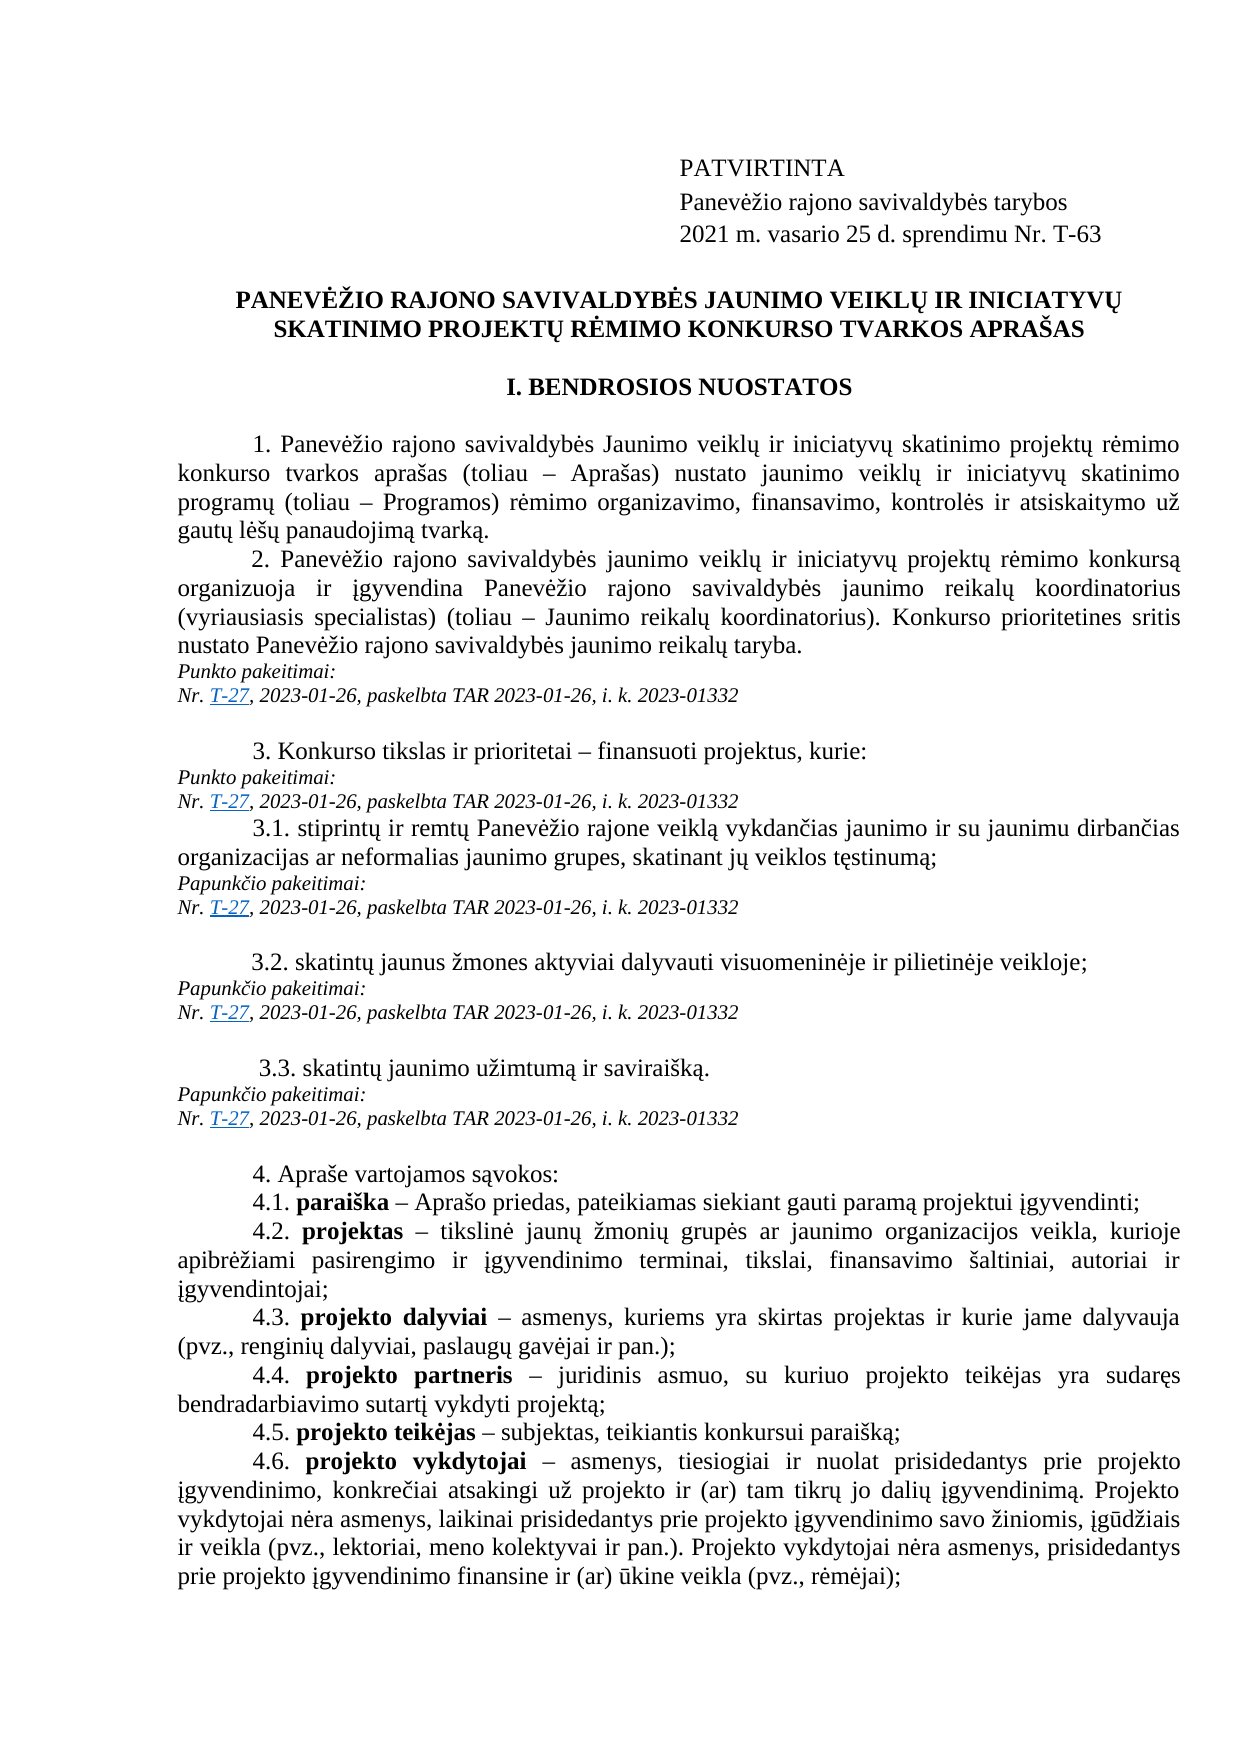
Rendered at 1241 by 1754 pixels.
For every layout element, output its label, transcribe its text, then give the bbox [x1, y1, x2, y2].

text Papunkčio pakeitimai: [177, 976, 1181, 1000]
text 2021 m. vasario 25 d. sprendimu Nr. T-63 [679, 219, 1181, 248]
text 4.6. projekto vykdytojai – asmenys, tiesiogiai ir nuolat prisidedantys prie projekto įgyvendinimo, konkrečiai atsakingi už projekto ir (ar) tam tikrų jo dalių įgyvendinimą. Projekto vykdytojai nėra asmenys, laikinai prisidedantys prie projekto įgyvendinimo savo žiniomis, įgūdžiais ir veikla (pvz., lektoriai, meno kolektyvai ir pan.). Projekto vykdytojai nėra asmenys, prisidedantys prie projekto įgyvendinimo finansine ir (ar) ūkine veikla (pvz., rėmėjai); [177, 1446, 1181, 1590]
text 4. Apraše vartojamos sąvokos: [177, 1159, 1181, 1187]
text 3. Konkurso tikslas ir prioritetai – finansuoti projektus, kurie: [177, 736, 1181, 765]
text Papunkčio pakeitimai: [177, 1082, 1181, 1106]
text PATVIRTINTA [679, 153, 1181, 182]
text Panevėžio rajono savivaldybės tarybos [679, 187, 1181, 215]
text 4.5. projekto teikėjas – subjektas, teikiantis konkursui paraišką; [177, 1417, 1181, 1446]
text Nr. T-27, 2023-01-26, paskelbta TAR 2023-01-26, i. k. 2023-01332 [177, 895, 1181, 919]
text Nr. T-27, 2023-01-26, paskelbta TAR 2023-01-26, i. k. 2023-01332 [177, 789, 1181, 813]
text 1. Panevėžio rajono savivaldybės Jaunimo veiklų ir iniciatyvų skatinimo projektų rėmimo konkurso tvarkos aprašas (toliau – Aprašas) nustato jaunimo veiklų ir iniciatyvų skatinimo programų (toliau – Programos) rėmimo organizavimo, finansavimo, kontrolės ir atsiskaitymo už gautų lėšų panaudojimą tvarką. [177, 429, 1181, 544]
text Papunkčio pakeitimai: [177, 871, 1181, 895]
text Nr. T-27, 2023-01-26, paskelbta TAR 2023-01-26, i. k. 2023-01332 [177, 1106, 1181, 1130]
text 4.4. projekto partneris – juridinis asmuo, su kuriuo projekto teikėjas yra sudaręs bendradarbiavimo sutartį vykdyti projektą; [177, 1360, 1181, 1417]
text Nr. T-27, 2023-01-26, paskelbta TAR 2023-01-26, i. k. 2023-01332 [177, 1000, 1181, 1024]
text 2. Panevėžio rajono savivaldybės jaunimo veiklų ir iniciatyvų projektų rėmimo konkursą organizuoja ir įgyvendina Panevėžio rajono savivaldybės jaunimo reikalų koordinatorius (vyriausiasis specialistas) (toliau – Jaunimo reikalų koordinatorius). Konkurso prioritetines sritis nustato Panevėžio rajono savivaldybės jaunimo reikalų taryba. [177, 544, 1181, 659]
text 3.1. stiprintų ir remtų Panevėžio rajone veiklą vykdančias jaunimo ir su jaunimu dirbančias organizacijas ar neformalias jaunimo grupes, skatinant jų veiklos tęstinumą; [177, 813, 1181, 871]
text 3.2. skatintų jaunus žmones aktyviai dalyvauti visuomeninėje ir pilietinėje veikloje; [177, 947, 1181, 976]
text Nr. T-27, 2023-01-26, paskelbta TAR 2023-01-26, i. k. 2023-01332 [177, 683, 1181, 707]
text 4.2. projektas – tikslinė jaunų žmonių grupės ar jaunimo organizacijos veikla, kurioje apibrėžiami pasirengimo ir įgyvendinimo terminai, tikslai, finansavimo šaltiniai, autoriai ir įgyvendintojai; [177, 1216, 1181, 1302]
text Punkto pakeitimai: [177, 765, 1181, 789]
text 4.1. paraiška – Aprašo priedas, pateikiamas siekiant gauti paramą projektui įgyvendinti; [177, 1187, 1181, 1216]
text Punkto pakeitimai: [177, 659, 1181, 683]
text I. BENDROSIOS NUOSTATOS [177, 372, 1181, 401]
text 3.3. skatintų jaunimo užimtumą ir saviraišką. [177, 1053, 1181, 1082]
text 4.3. projekto dalyviai – asmenys, kuriems yra skirtas projektas ir kurie jame dalyvauja (pvz., renginių dalyviai, paslaugų gavėjai ir pan.); [177, 1302, 1181, 1360]
text PANEVĖŽIO RAJONO SAVIVALDYBĖS JAUNIMO VEIKLŲ IR INICIATYVŲ SKATINIMO PROJEKTŲ RĖMIMO KONKURSO TVARKOS APRAŠAS [177, 286, 1181, 343]
